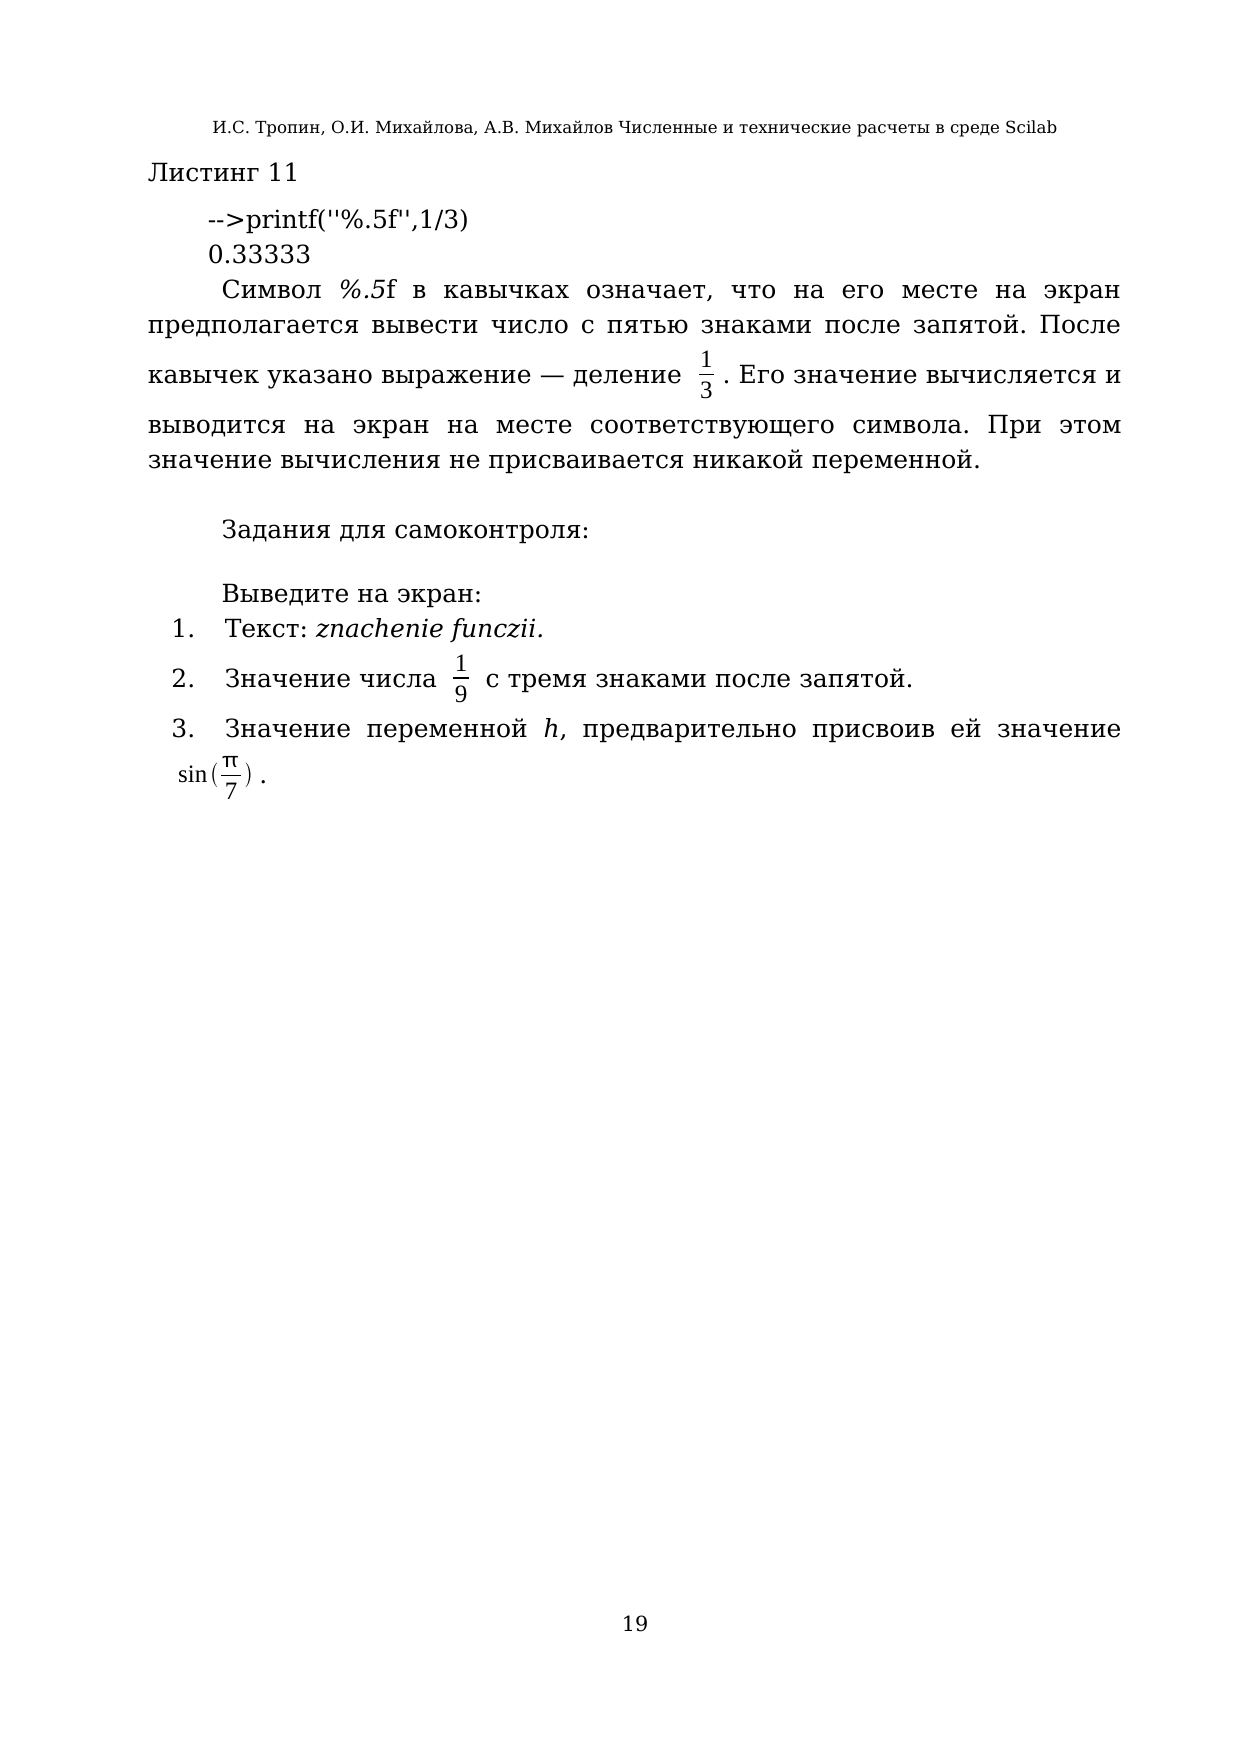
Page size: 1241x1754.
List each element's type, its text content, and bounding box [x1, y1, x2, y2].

text Задания для самоконтроля: [148, 515, 1122, 544]
list Значение переменной h, предварительно присвоив ей значение . [148, 714, 1122, 804]
text Листинг 11 [148, 158, 498, 187]
text 0.33333 [148, 240, 498, 269]
text -->printf(''%.5f'',1/3) [148, 205, 498, 234]
list Значение числа с тремя знаками после запятой. [148, 649, 1122, 708]
text Выведите на экран: [148, 579, 1122, 608]
text Символ %.5f в кавычках означает, что на его месте на экран предполагается вывести число с пятью знаками после запятой. После кавычек указано выражение — деление . Его значение вычисляется и выводится на экран на месте соответствующего символа. При этом значение вычисления не присваивается никакой переменной. [148, 137, 1122, 474]
list Текст: znachenie funczii. [148, 614, 1122, 643]
